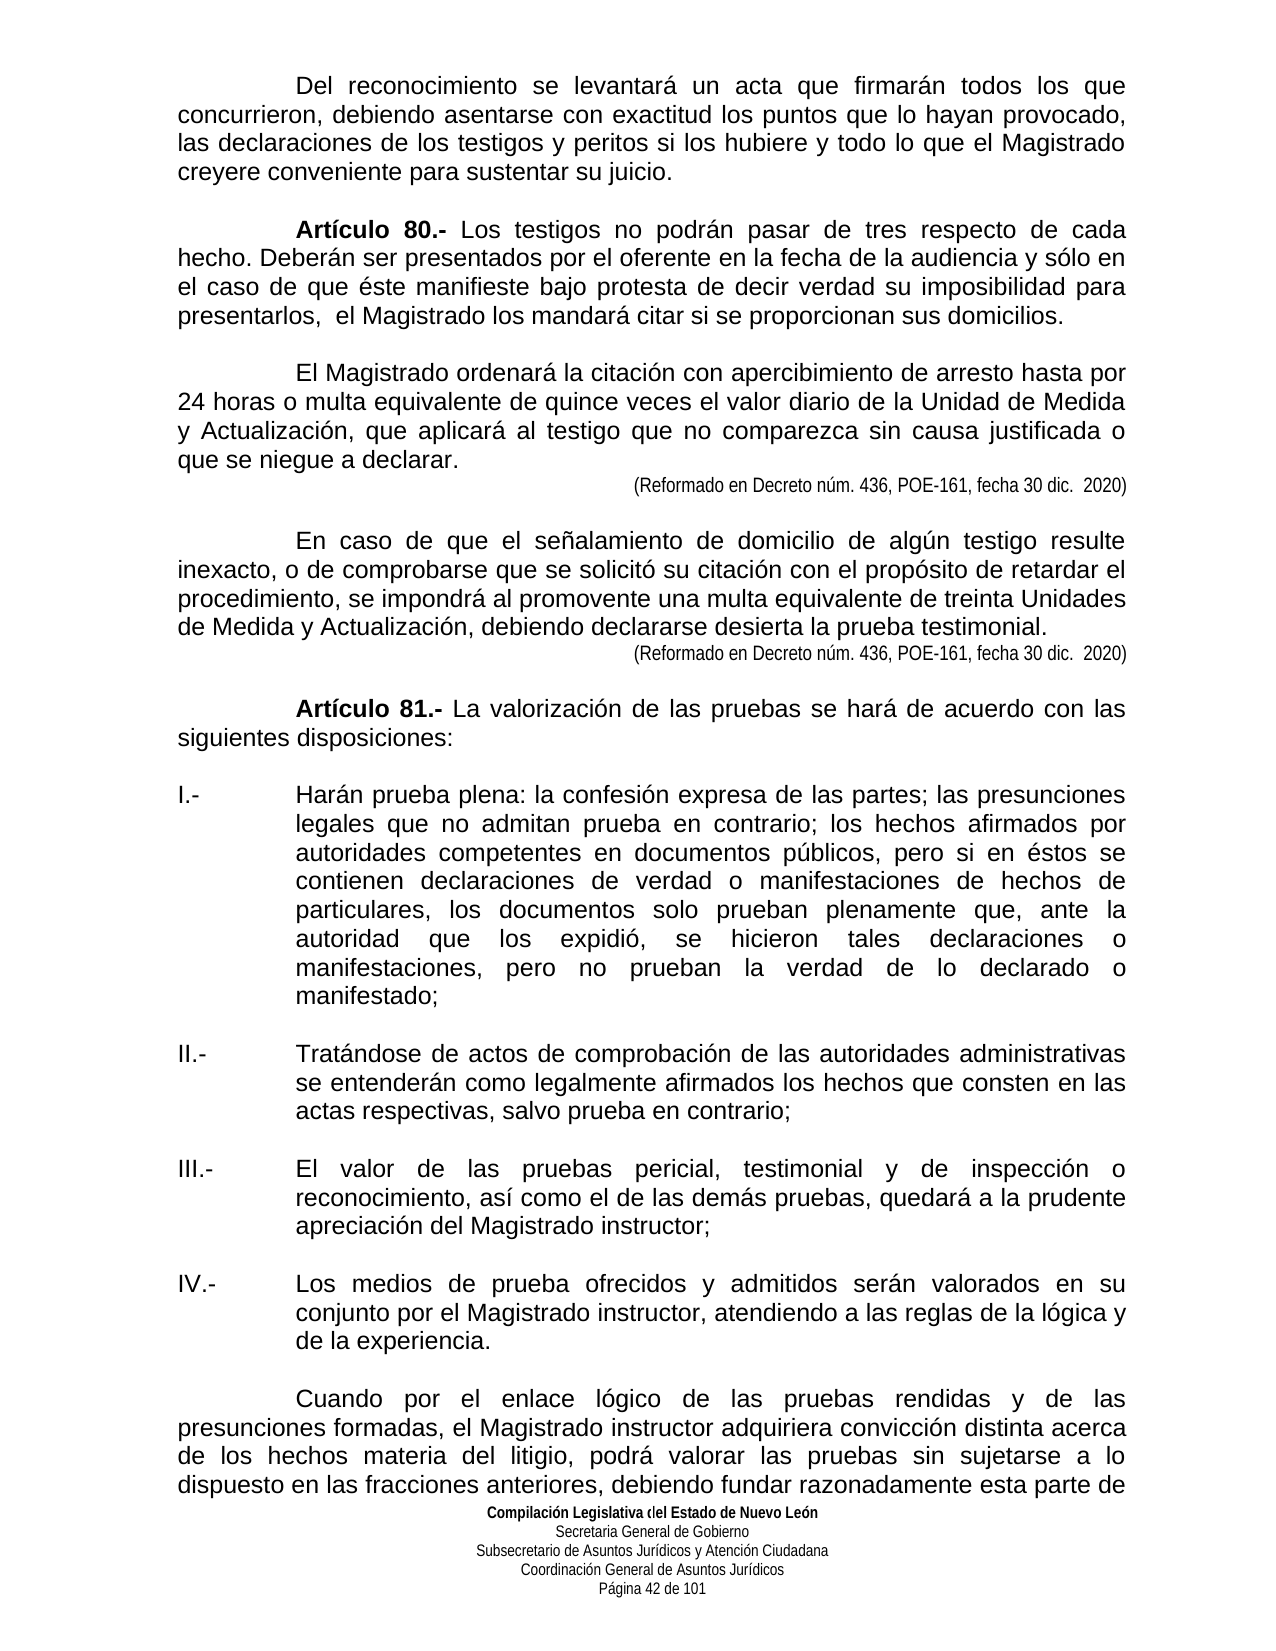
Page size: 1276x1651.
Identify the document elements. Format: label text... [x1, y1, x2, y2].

text Cuando por el enlace lógico de las pruebas rendidas y de las presunciones formadas, el Magistrado instructor adquiriera convicción distinta acerca de los hechos materia del litigio, podrá valorar las pruebas sin sujetarse a lo dispuesto en las fracciones anteriores, debiendo fundar razonadamente esta parte de [177, 1384, 1127, 1499]
text Del reconocimiento se levantará un acta que firmarán todos los que concurrieron, debiendo asentarse con exactitud los puntos que lo hayan provocado, las declaraciones de los testigos y peritos si los hubiere y todo lo que el Magistrado creyere conveniente para sustentar su juicio. [177, 71, 1127, 186]
text Artículo 80.- Los testigos no podrán pasar de tres respecto de cada hecho. Deberán ser presentados por el oferente en la fecha de la audiencia y sólo en el caso de que éste manifieste bajo protesta de decir verdad su imposibilidad para presentarlos, el Magistrado los mandará citar si se proporcionan sus domicilios. [177, 214, 1127, 329]
text IV.- Los medios de prueba ofrecidos y admitidos serán valorados en su conjunto por el Magistrado instructor, atendiendo a las reglas de la lógica y de la experiencia. [177, 1269, 1127, 1355]
text III.- El valor de las pruebas pericial, testimonial y de inspección o reconocimiento, así como el de las demás pruebas, quedará a la prudente apreciación del Magistrado instructor; [177, 1154, 1127, 1240]
text Artículo 81.- La valorización de las pruebas se hará de acuerdo con las siguientes disposiciones: [177, 694, 1127, 751]
text I.- Harán prueba plena: la confesión expresa de las partes; las presunciones legales que no admitan prueba en contrario; los hechos afirmados por autoridades competentes en documentos públicos, pero si en éstos se contienen declaraciones de verdad o manifestaciones de hechos de particulares, los documentos solo prueban plenamente que, ante la autoridad que los expidió, se hicieron tales declaraciones o manifestaciones, pero no prueban la verdad de lo declarado o manifestado; [177, 780, 1127, 1010]
text (Reformado en Decreto núm. 436, POE-161, fecha 30 dic. 2020) [177, 641, 1127, 665]
text (Reformado en Decreto núm. 436, POE-161, fecha 30 dic. 2020) [177, 473, 1127, 497]
text En caso de que el señalamiento de domicilio de algún testigo resulte inexacto, o de comprobarse que se solicitó su citación con el propósito de retardar el procedimiento, se impondrá al promovente una multa equivalente de treinta Unidades de Medida y Actualización, debiendo declararse desierta la prueba testimonial. [177, 526, 1127, 641]
text El Magistrado ordenará la citación con apercibimiento de arresto hasta por 24 horas o multa equivalente de quince veces el valor diario de la Unidad de Medida y Actualización, que aplicará al testigo que no comparezca sin causa justificada o que se niegue a declarar. [177, 358, 1127, 473]
text II.- Tratándose de actos de comprobación de las autoridades administrativas se entenderán como legalmente afirmados los hechos que consten en las actas respectivas, salvo prueba en contrario; [177, 1039, 1127, 1125]
